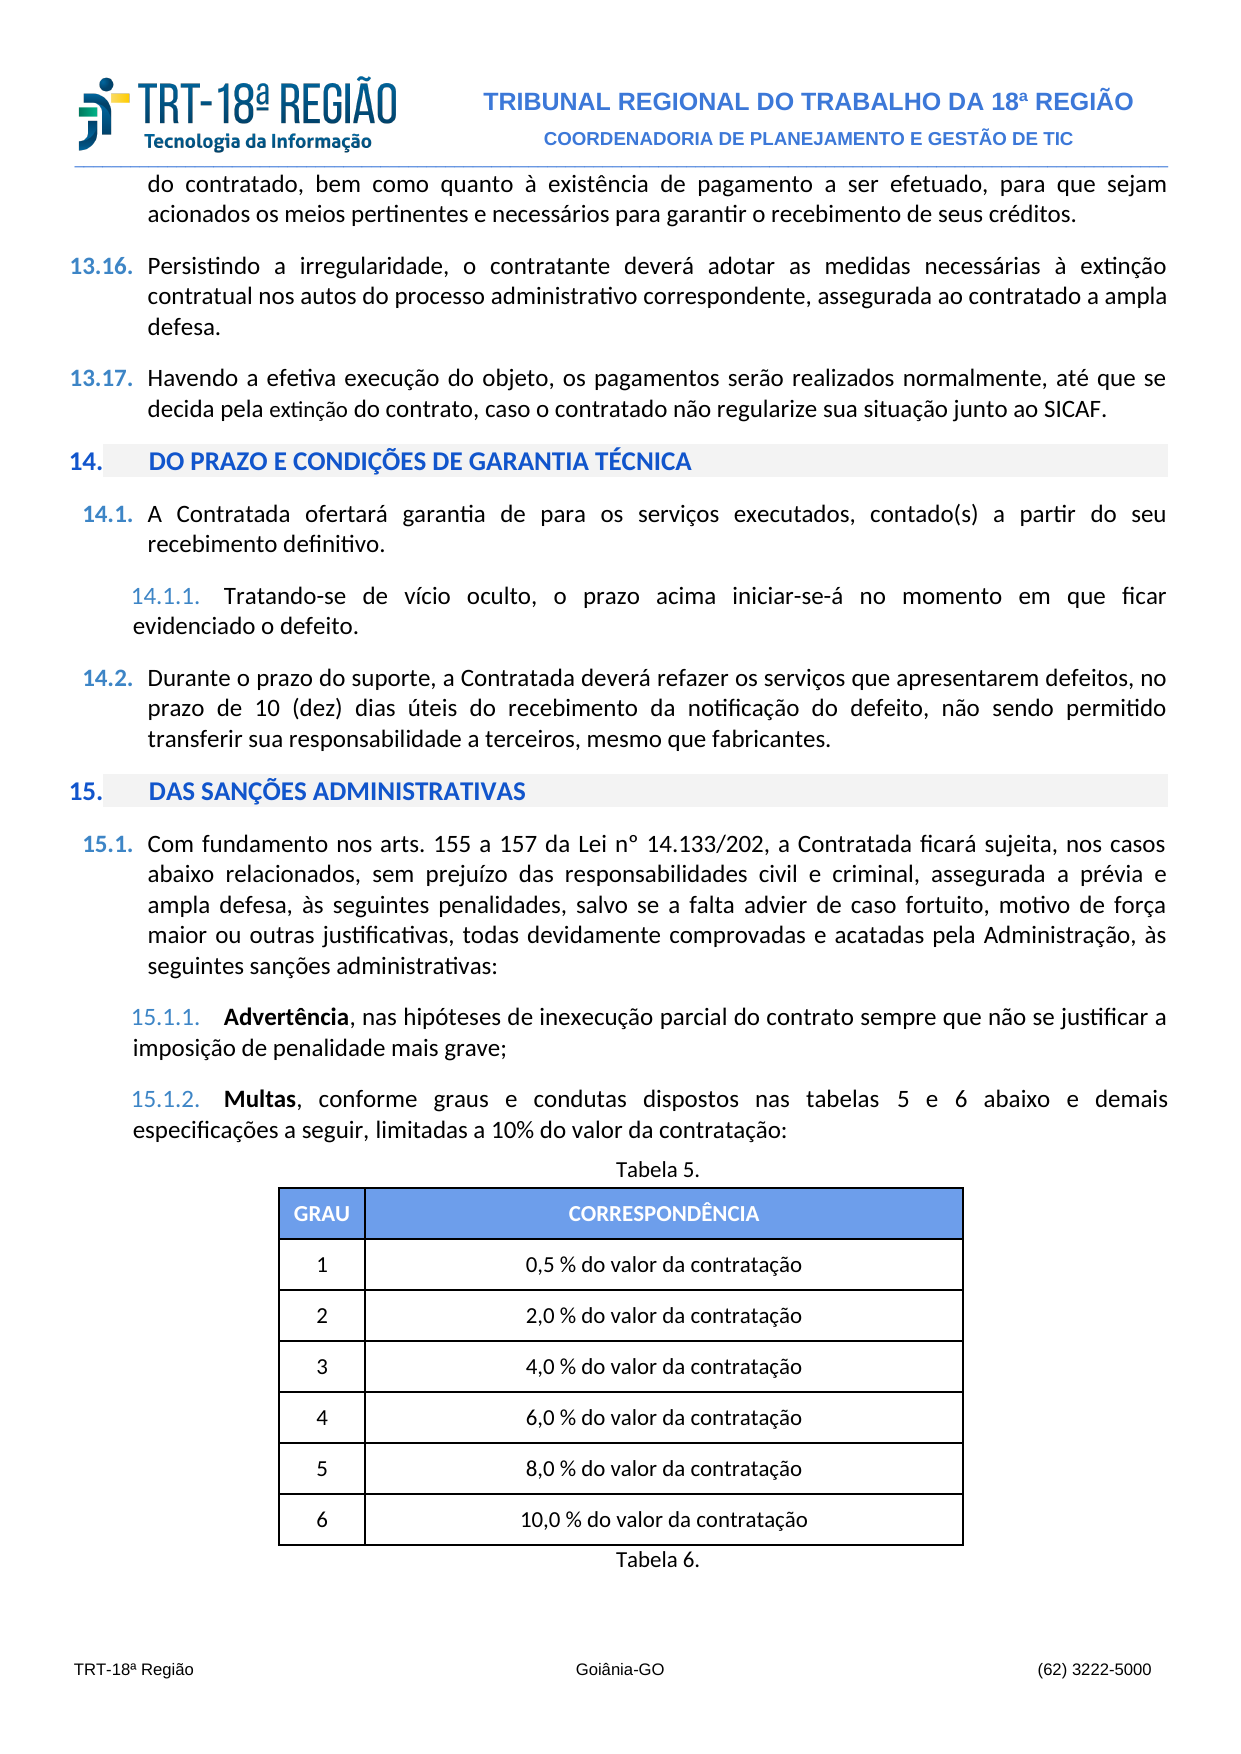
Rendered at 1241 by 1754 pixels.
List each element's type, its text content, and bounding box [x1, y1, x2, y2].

table_cell 4,0 % do valor da contratação [366, 1342, 962, 1391]
subtitle Durante o prazo do suporte, a Contratada deverá refazer os serviços que apresentarem defeitos, no prazo de 10 (dez) dias úteis do recebimento da notificação do defeito, não sendo permitido transferir sua responsabilidade a terceiros, mesmo que fabricantes. [133, 662, 1168, 753]
table_cell 0,5 % do valor da contratação [366, 1240, 962, 1289]
table_cell 6 [280, 1495, 364, 1543]
text Tabela 5. [147, 1155, 1168, 1183]
subtitle Havendo a efetiva execução do objeto, os pagamentos serão realizados normalmente, até que se decida pela extinção do contrato, caso o contratado não regularize sua situação junto ao SICAF. [133, 362, 1168, 423]
subtitle do contratado, bem como quanto à existência de pagamento a ser efetuado, para que sejam acionados os meios pertinentes e necessários para garantir o recebimento de seus créditos. [133, 168, 1168, 229]
subtitle A Contratada ofertará garantia de para os serviços executados, contado(s) a partir do seu recebimento definitivo. [133, 498, 1168, 559]
table_cell 2,0 % do valor da contratação [366, 1291, 962, 1340]
subtitle Advertência, nas hipóteses de inexecução parcial do contrato sempre que não se justificar a imposição de penalidade mais grave; [133, 1001, 1168, 1062]
table_cell 4 [280, 1393, 364, 1442]
subtitle DAS SANÇÕES ADMINISTRATIVAS [103, 774, 1168, 807]
subtitle DO PRAZO E CONDIÇÕES DE GARANTIA TÉCNICA [103, 444, 1168, 477]
table_cell 5 [280, 1444, 364, 1493]
subtitle Com fundamento nos arts. 155 a 157 da Lei nº 14.133/202, a Contratada ficará sujeita, nos casos abaixo relacionados, sem prejuízo das responsabilidades civil e criminal, assegurada a prévia e ampla defesa, às seguintes penalidades, salvo se a falta advier de caso fortuito, motivo de força maior ou outras justificativas, todas devidamente comprovadas e acatadas pela Administração, às seguintes sanções administrativas: [133, 828, 1168, 981]
subtitle Tratando-se de vício oculto, o prazo acima iniciar-se-á no momento em que ficar evidenciado o defeito. [133, 580, 1168, 641]
table_cell 3 [280, 1342, 364, 1391]
table_cell 2 [280, 1291, 364, 1340]
table_cell 8,0 % do valor da contratação [366, 1444, 962, 1493]
subtitle Persistindo a irregularidade, o contratante deverá adotar as medidas necessárias à extinção contratual nos autos do processo administrativo correspondente, assegurada ao contratado a ampla defesa. [133, 250, 1168, 341]
picture [73, 73, 401, 155]
table_header GRAU [280, 1189, 364, 1238]
text Tabela 6. [147, 1546, 1168, 1574]
table_header CORRESPONDÊNCIA [366, 1189, 962, 1238]
table_cell 10,0 % do valor da contratação [366, 1495, 962, 1543]
table_cell 1 [280, 1240, 364, 1289]
subtitle Multas, conforme graus e condutas dispostos nas tabelas 5 e 6 abaixo e demais especificações a seguir, limitadas a 10% do valor da contratação: [133, 1083, 1168, 1144]
table_cell 6,0 % do valor da contratação [366, 1393, 962, 1442]
